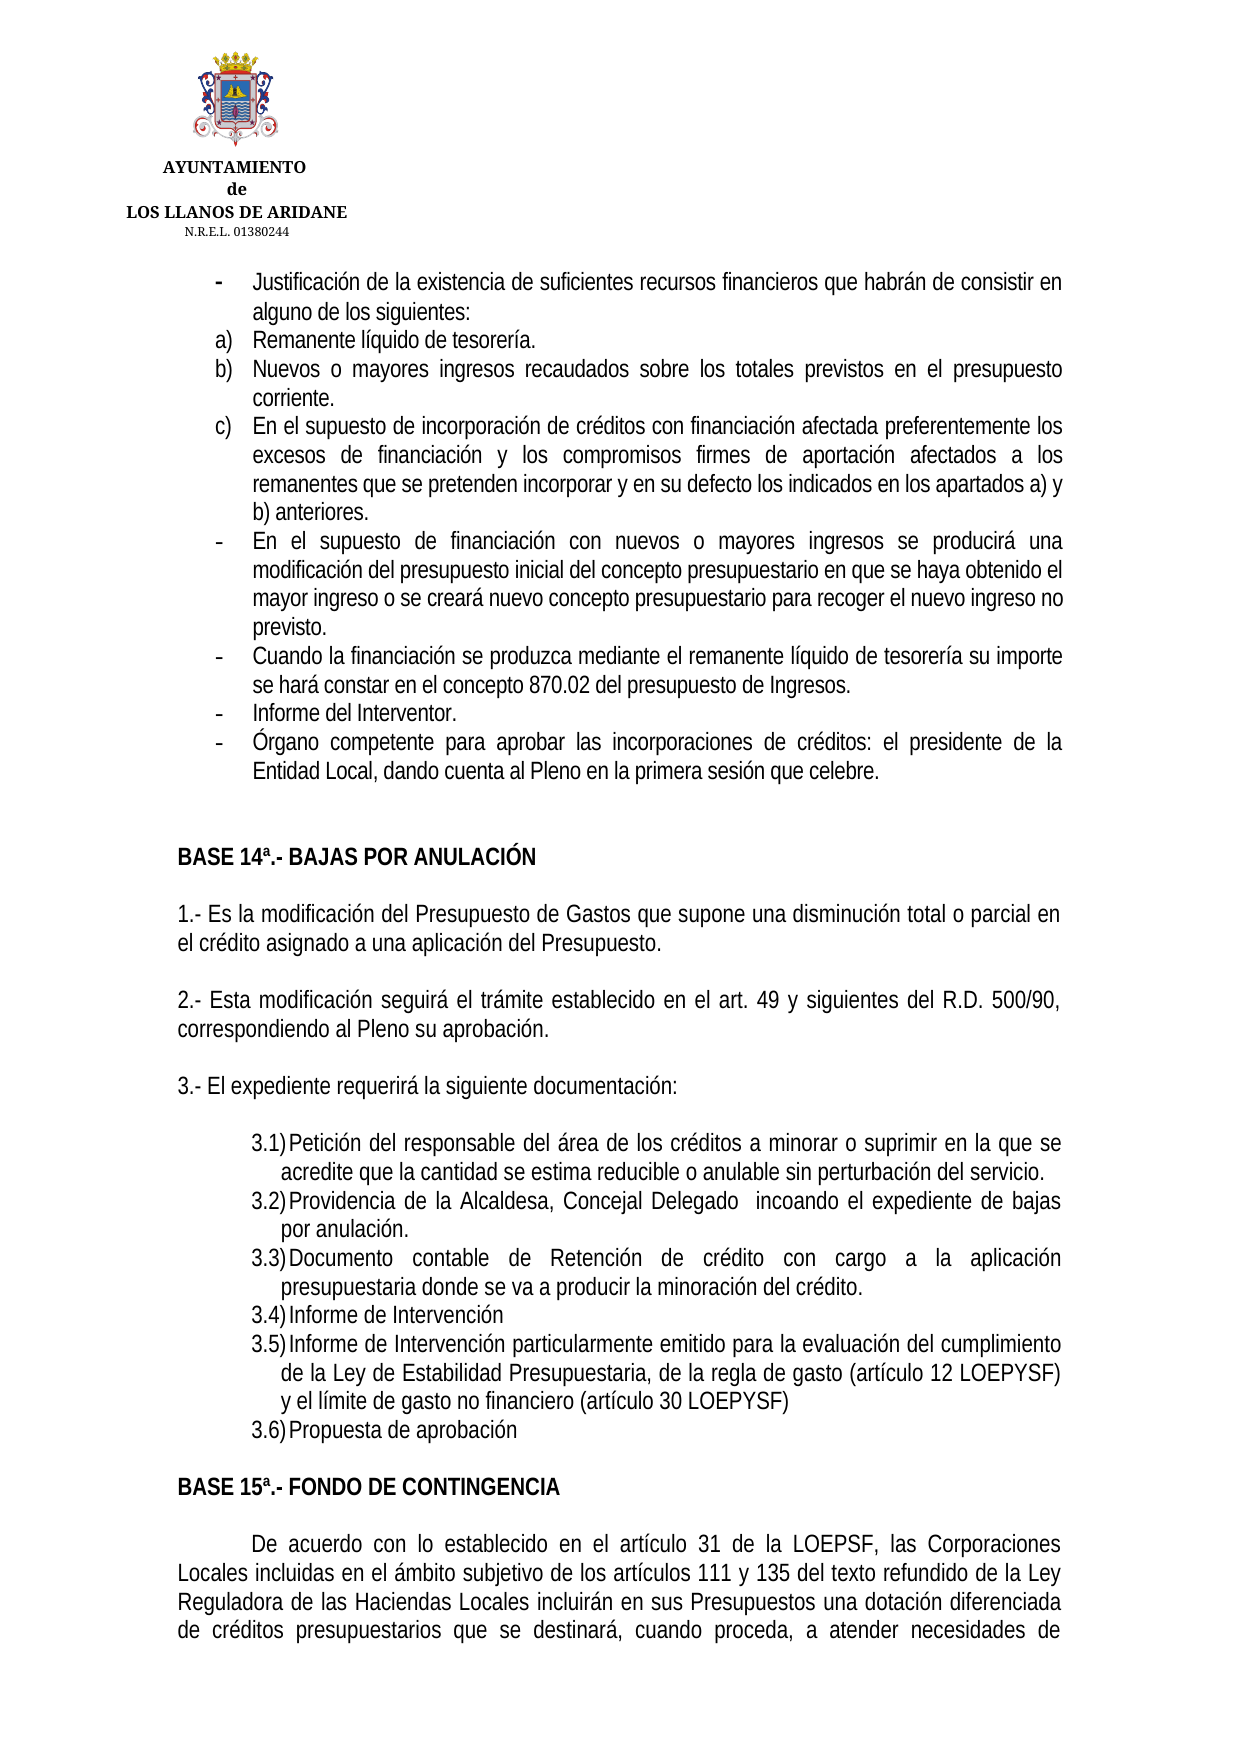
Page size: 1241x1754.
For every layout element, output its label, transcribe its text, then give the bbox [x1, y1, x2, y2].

list En el supuesto de financiación con nuevos o mayores ingresos se producirá una modificación del presupuesto inicial del concepto presupuestario en que se haya obtenido el mayor ingreso o se creará nuevo concepto presupuestario para recoger el nuevo ingreso no previsto. [215, 526, 1063, 641]
text 1.- Es la modificación del Presupuesto de Gastos que supone una disminución total o parcial en el crédito asignado a una aplicación del Presupuesto. [177, 899, 1063, 956]
text De acuerdo con lo establecido en el artículo 31 de la LOEPSF, las Corporaciones Locales incluidas en el ámbito subjetivo de los artículos 111 y 135 del texto refundido de la Ley Reguladora de las Haciendas Locales incluirán en sus Presupuestos una dotación diferenciada de créditos presupuestarios que se destinará, cuando proceda, a atender necesidades de [177, 1529, 1063, 1644]
list Justificación de la existencia de suficientes recursos financieros que habrán de consistir en alguno de los siguientes: [215, 266, 1063, 325]
list En el supuesto de incorporación de créditos con financiación afectada preferentemente los excesos de financiación y los compromisos firmes de aportación afectados a los remanentes que se pretenden incorporar y en su defecto los indicados en los apartados a) y b) anteriores. [215, 411, 1063, 526]
list Informe de Intervención particularmente emitido para la evaluación del cumplimiento de la Ley de Estabilidad Presupuestaria, de la regla de gasto (artículo 12 LOEPYSF) y el límite de gasto no financiero (artículo 30 LOEPYSF) [251, 1329, 1063, 1415]
list Informe del Interventor. [215, 698, 1063, 727]
list Documento contable de Retención de crédito con cargo a la aplicación presupuestaria donde se va a producir la minoración del crédito. [251, 1243, 1063, 1300]
text 2.- Esta modificación seguirá el trámite establecido en el art. 49 y siguientes del R.D. 500/90, correspondiendo al Pleno su aprobación. [177, 985, 1063, 1042]
text BASE 14ª.- BAJAS POR ANULACIÓN [177, 842, 1063, 871]
list Nuevos o mayores ingresos recaudados sobre los totales previstos en el presupuesto corriente. [215, 354, 1063, 411]
list Órgano competente para aprobar las incorporaciones de créditos: el presidente de la Entidad Local, dando cuenta al Pleno en la primera sesión que celebre. [215, 727, 1063, 784]
list Providencia de la Alcaldesa, Concejal Delegado incoando el expediente de bajas por anulación. [251, 1186, 1063, 1243]
list Petición del responsable del área de los créditos a minorar o suprimir en la que se acredite que la cantidad se estima reducible o anulable sin perturbación del servicio. [251, 1128, 1063, 1186]
list Cuando la financiación se produzca mediante el remanente líquido de tesorería su importe se hará constar en el concepto 870.02 del presupuesto de Ingresos. [215, 641, 1063, 698]
list Informe de Intervención [251, 1300, 1063, 1329]
picture [192, 51, 279, 147]
list Remanente líquido de tesorería. [215, 325, 1063, 354]
list Propuesta de aprobación [251, 1415, 1063, 1443]
text BASE 15ª.- FONDO DE CONTINGENCIA [177, 1472, 1063, 1501]
text 3.- El expediente requerirá la siguiente documentación: [177, 1071, 1063, 1100]
